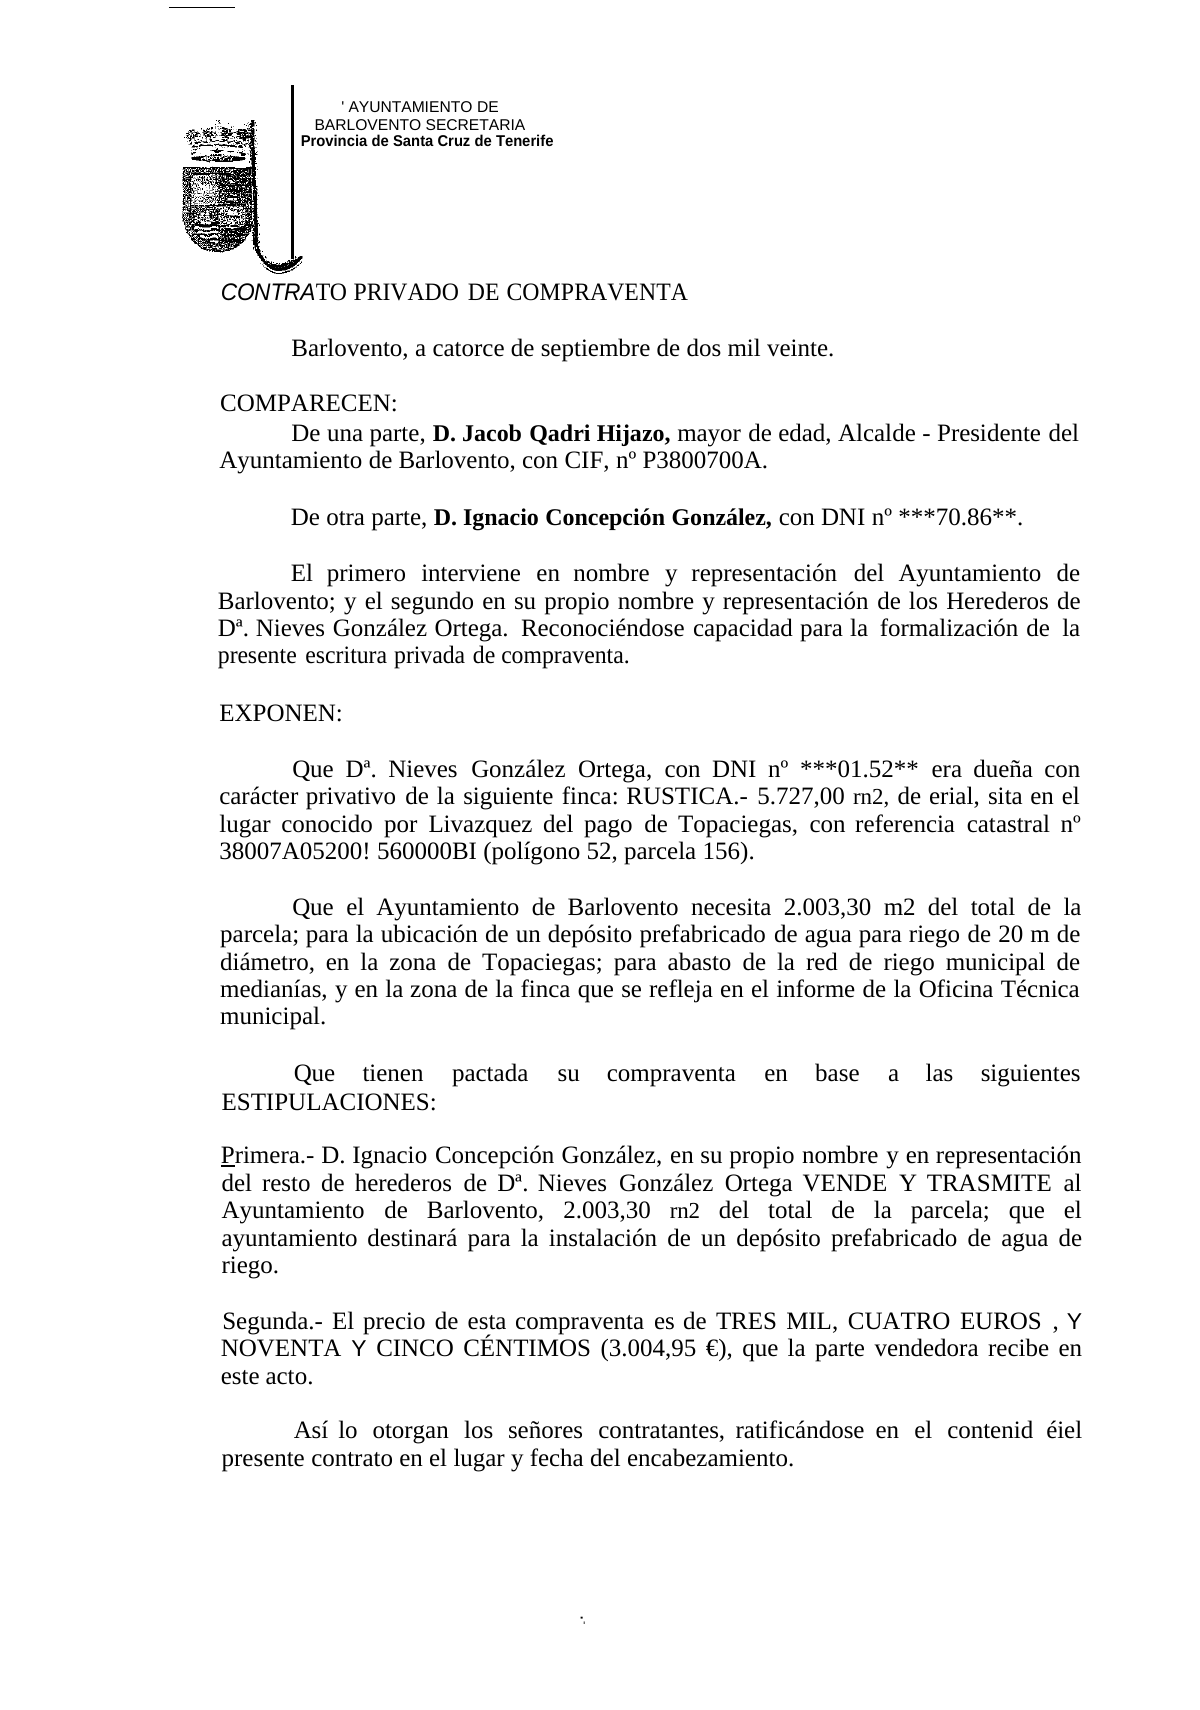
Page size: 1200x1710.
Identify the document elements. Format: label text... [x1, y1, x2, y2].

text Primera.- D. Ignacio Concepción González, en su propio nombre y en representación del resto de herederos de Dª. Nieves González Ortega VENDE Y TRASMITE al Ayuntamiento de Barlovento, 2.003,30 rn2 del total de la parcela; que el ayuntamiento destinará para la instalación de un depósito prefabricado de agua de riego. [221, 1141, 1082, 1279]
text De una parte, D. Jacob Qadri Hijazo, mayor de edad, Alcalde - Presidente del Ayuntamiento de Barlovento, con CIF, nº P3800700A. [219, 421, 1079, 474]
text Provincia de Santa Cruz de Tenerife [306, 133, 1177, 150]
text Que el Ayuntamiento de Barlovento necesita 2.003,30 m2 del total de la parcela; para la ubicación de un depósito prefabricado de agua para riego de 20 m de diámetro, en la zona de Topaciegas; para abasto de la red de riego municipal de medianías, y en la zona de la finca que se refleja en el informe de la Oficina Técnica municipal. [220, 893, 1081, 1030]
text Que Dª. Nieves González Ortega, con DNI nº ***01.52** era dueña con carácter privativo de la siguiente finca: RUSTICA.- 5.727,00 rn2, de erial, sita en el lugar conocido por Livazquez del pago de Topaciegas, con referencia catastral nº 38007A05200! 560000BI (polígono 52, parcela 156). [219, 755, 1081, 865]
text Así lo otorgan los señores contratantes, ratificándose en el contenid éiel presente contrato en el lugar y fecha del encabezamiento. [221, 1416, 1082, 1472]
text Que tienen pactada su compraventa en base a las siguientes ESTIPULACIONES: [221, 1058, 1081, 1116]
subtitle CONTRATO PRIVADO DE COMPRAVENTA [221, 277, 1177, 305]
text COMPARECEN: [220, 388, 1177, 417]
text -. [169, 1602, 585, 1630]
text De otra parte, D. Ignacio Concepción González, con DNI nº ***70.86**. [291, 502, 1177, 531]
subtitle El primero interviene en nombre y representación del Ayuntamiento de Barlovento; y el segundo en su propio nombre y representación de los Herederos de Dª. Nieves González Ortega. Reconociéndose capacidad para la formalización de la presente escritura privada de compraventa. [218, 560, 1081, 669]
picture [180, 120, 306, 274]
text EXPONEN: [219, 698, 1177, 727]
text Barlovento, a catorce de septiembre de dos mil veinte. [291, 333, 1177, 362]
text Segunda.- El precio de esta compraventa es de TRES MIL, CUATRO EUROS , Y NOVENTA Y CINCO CÉNTIMOS (3.004,95 €), que la parte vendedora recibe en este acto. [221, 1307, 1082, 1390]
text ' AYUNTAMIENTO DE BARLOVENTO SECRETARIA [294, 97, 553, 133]
